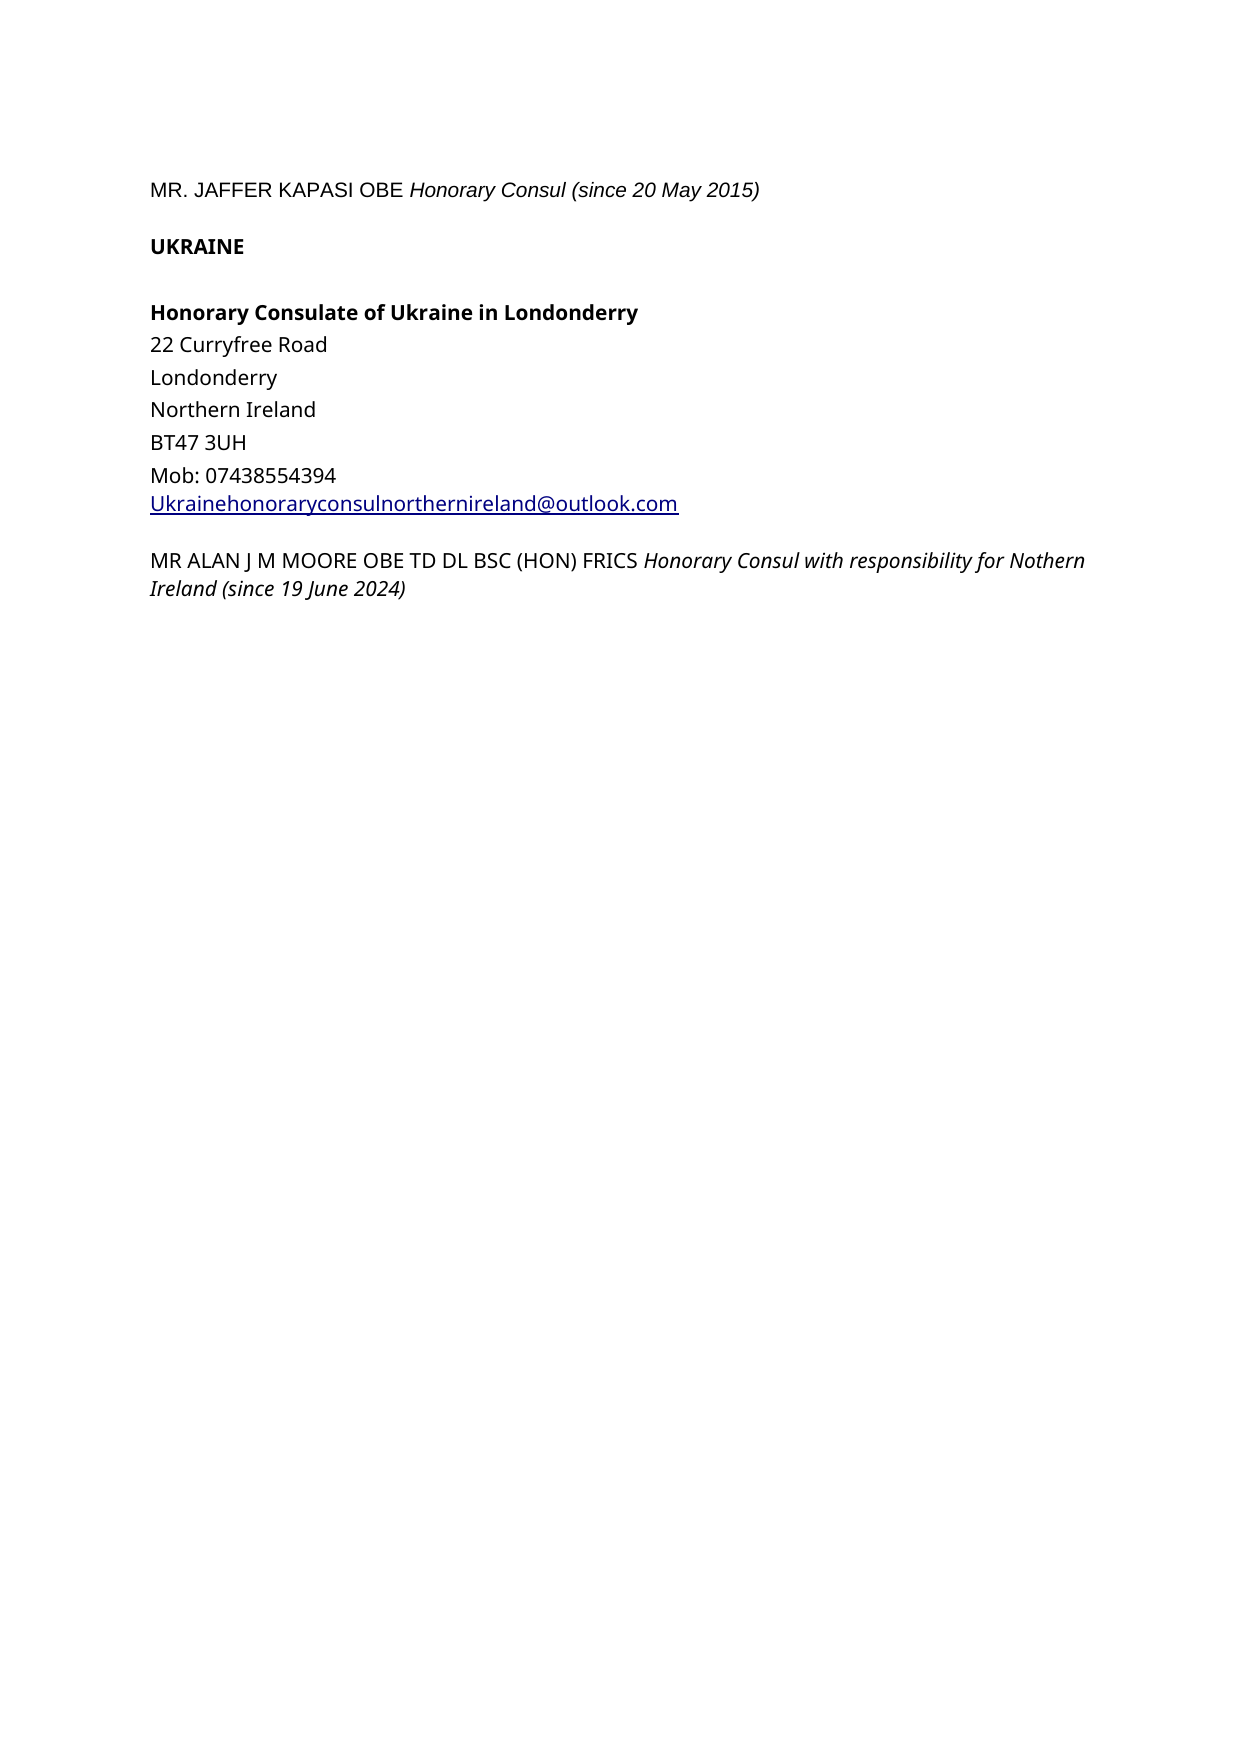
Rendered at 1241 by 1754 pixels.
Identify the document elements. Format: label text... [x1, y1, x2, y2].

text MR. JAFFER KAPASI OBE Honorary Consul (since 20 May 2015) [150, 177, 1090, 201]
text Northern Ireland [150, 396, 1090, 424]
text BT47 3UH [150, 428, 1090, 457]
text 22 Curryfree Road [150, 330, 1090, 359]
text MR ALAN J M MOORE OBE TD DL BSC (HON) FRICS Honorary Consul with responsibility for Nothern Ireland (since 19 June 2024) [150, 546, 1090, 603]
text Mob: 07438554394 [150, 461, 1090, 489]
text Honorary Consulate of Ukraine in Londonderry [150, 298, 1090, 326]
text Londonderry [150, 363, 1090, 391]
text UKRAINE [150, 232, 1090, 261]
text Ukrainehonoraryconsulnorthernireland@outlook.com [150, 489, 1090, 518]
